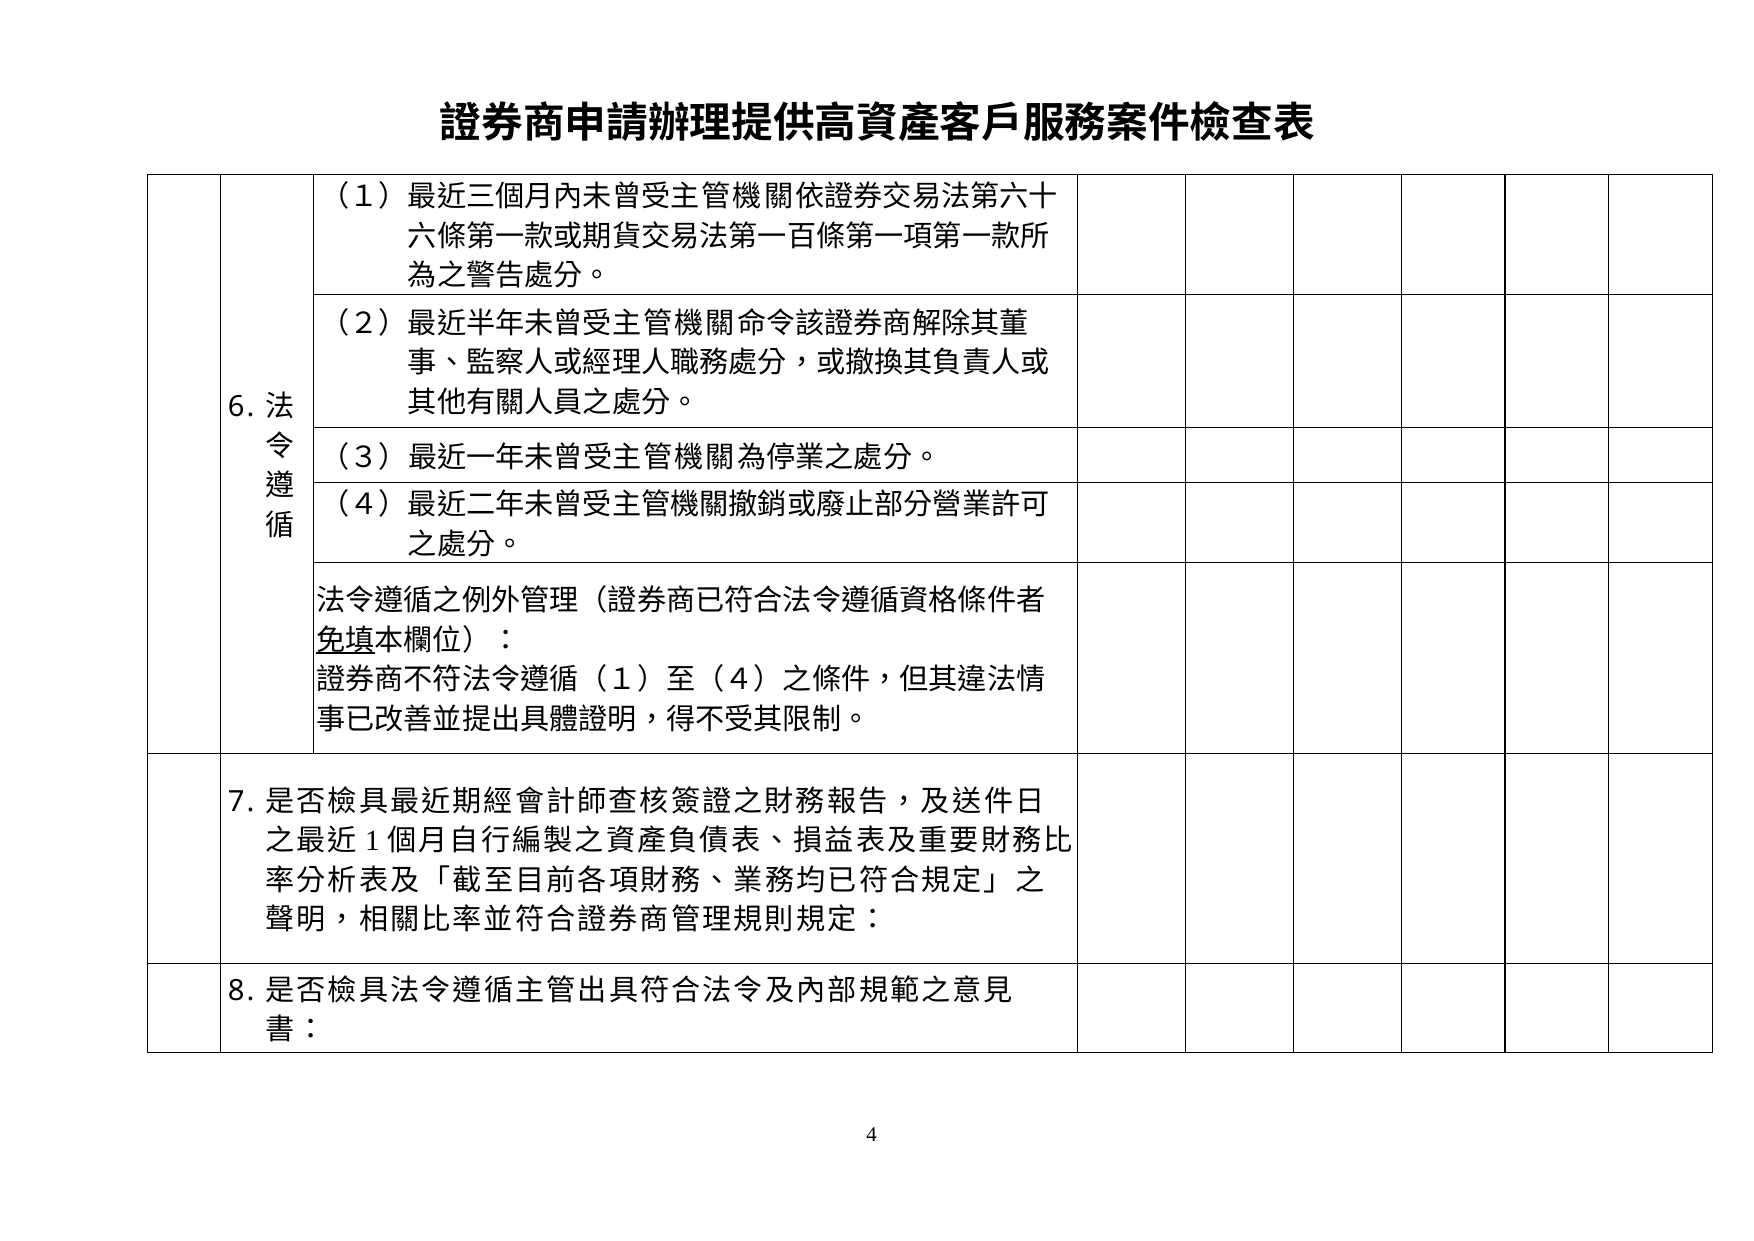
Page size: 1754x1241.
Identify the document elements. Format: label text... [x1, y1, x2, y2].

table_cell [1506, 175, 1608, 294]
table_cell （４）最近二年未曾受主管機關撤銷或廢止部分營業許可之處分。 [314, 483, 1077, 562]
table_cell [1402, 563, 1504, 753]
table_cell [1186, 295, 1293, 427]
table_cell [1506, 483, 1608, 562]
table_header [148, 175, 220, 753]
table_cell （３）最近一年未曾受主管機關為停業之處分。 [314, 428, 1077, 482]
table_cell 是否檢具法令遵循主管出具符合法令及內部規範之意見書： [221, 964, 1077, 1052]
table_cell [1078, 175, 1185, 294]
table_cell [1506, 754, 1608, 963]
table_cell （１）最近三個月內未曾受主管機關依證券交易法第六十六條第一款或期貨交易法第一百條第一項第一款所為之警告處分。 [314, 175, 1077, 294]
table_cell [1186, 754, 1293, 963]
table_cell [1078, 754, 1185, 963]
table_cell [1186, 483, 1293, 562]
table_cell [1186, 428, 1293, 482]
table_cell [1402, 295, 1504, 427]
table_cell [148, 964, 220, 1052]
table_cell [1506, 563, 1608, 753]
table_cell [1078, 563, 1185, 753]
table_cell [1186, 563, 1293, 753]
table_cell [1078, 964, 1185, 1052]
table_cell [1294, 964, 1401, 1052]
table_cell [1609, 483, 1712, 562]
table_cell [1294, 754, 1401, 963]
table_cell [1506, 964, 1608, 1052]
table_cell [1402, 428, 1504, 482]
table_cell [148, 754, 220, 963]
table_cell [1609, 563, 1712, 753]
table_cell 法令遵循 [221, 175, 313, 753]
table_cell [1294, 428, 1401, 482]
table_cell [1078, 428, 1185, 482]
table_cell [1186, 175, 1293, 294]
table_cell 法令遵循之例外管理（證券商已符合法令遵循資格條件者免填本欄位）： 證券商不符法令遵循（１）至（４）之條件，但其違法情事已改善並提出具體證明，得不受其限制。 [314, 563, 1077, 753]
table_cell [1609, 428, 1712, 482]
table_cell （２）最近半年未曾受主管機關命令該證券商解除其董事、監察人或經理人職務處分，或撤換其負責人或其他有關人員之處分。 [314, 295, 1077, 427]
table_cell [1609, 295, 1712, 427]
table_cell [1609, 175, 1712, 294]
table_cell [1402, 175, 1504, 294]
table_cell 是否檢具最近期經會計師查核簽證之財務報告，及送件日之最近1個月自行編製之資產負債表、損益表及重要財務比率分析表及「截至目前各項財務、業務均已符合規定」之聲明，相關比率並符合證券商管理規則規定： [221, 754, 1077, 963]
table_cell [1402, 964, 1504, 1052]
table_cell [1078, 295, 1185, 427]
table_cell [1506, 428, 1608, 482]
table_cell [1402, 754, 1504, 963]
table_cell [1186, 964, 1293, 1052]
table_cell [1294, 483, 1401, 562]
table_cell [1609, 964, 1712, 1052]
table_cell [1609, 754, 1712, 963]
table_cell [1402, 483, 1504, 562]
table_cell [1506, 295, 1608, 427]
table_cell [1294, 295, 1401, 427]
table_cell [1078, 483, 1185, 562]
table_cell [1294, 563, 1401, 753]
table_cell [1294, 175, 1401, 294]
